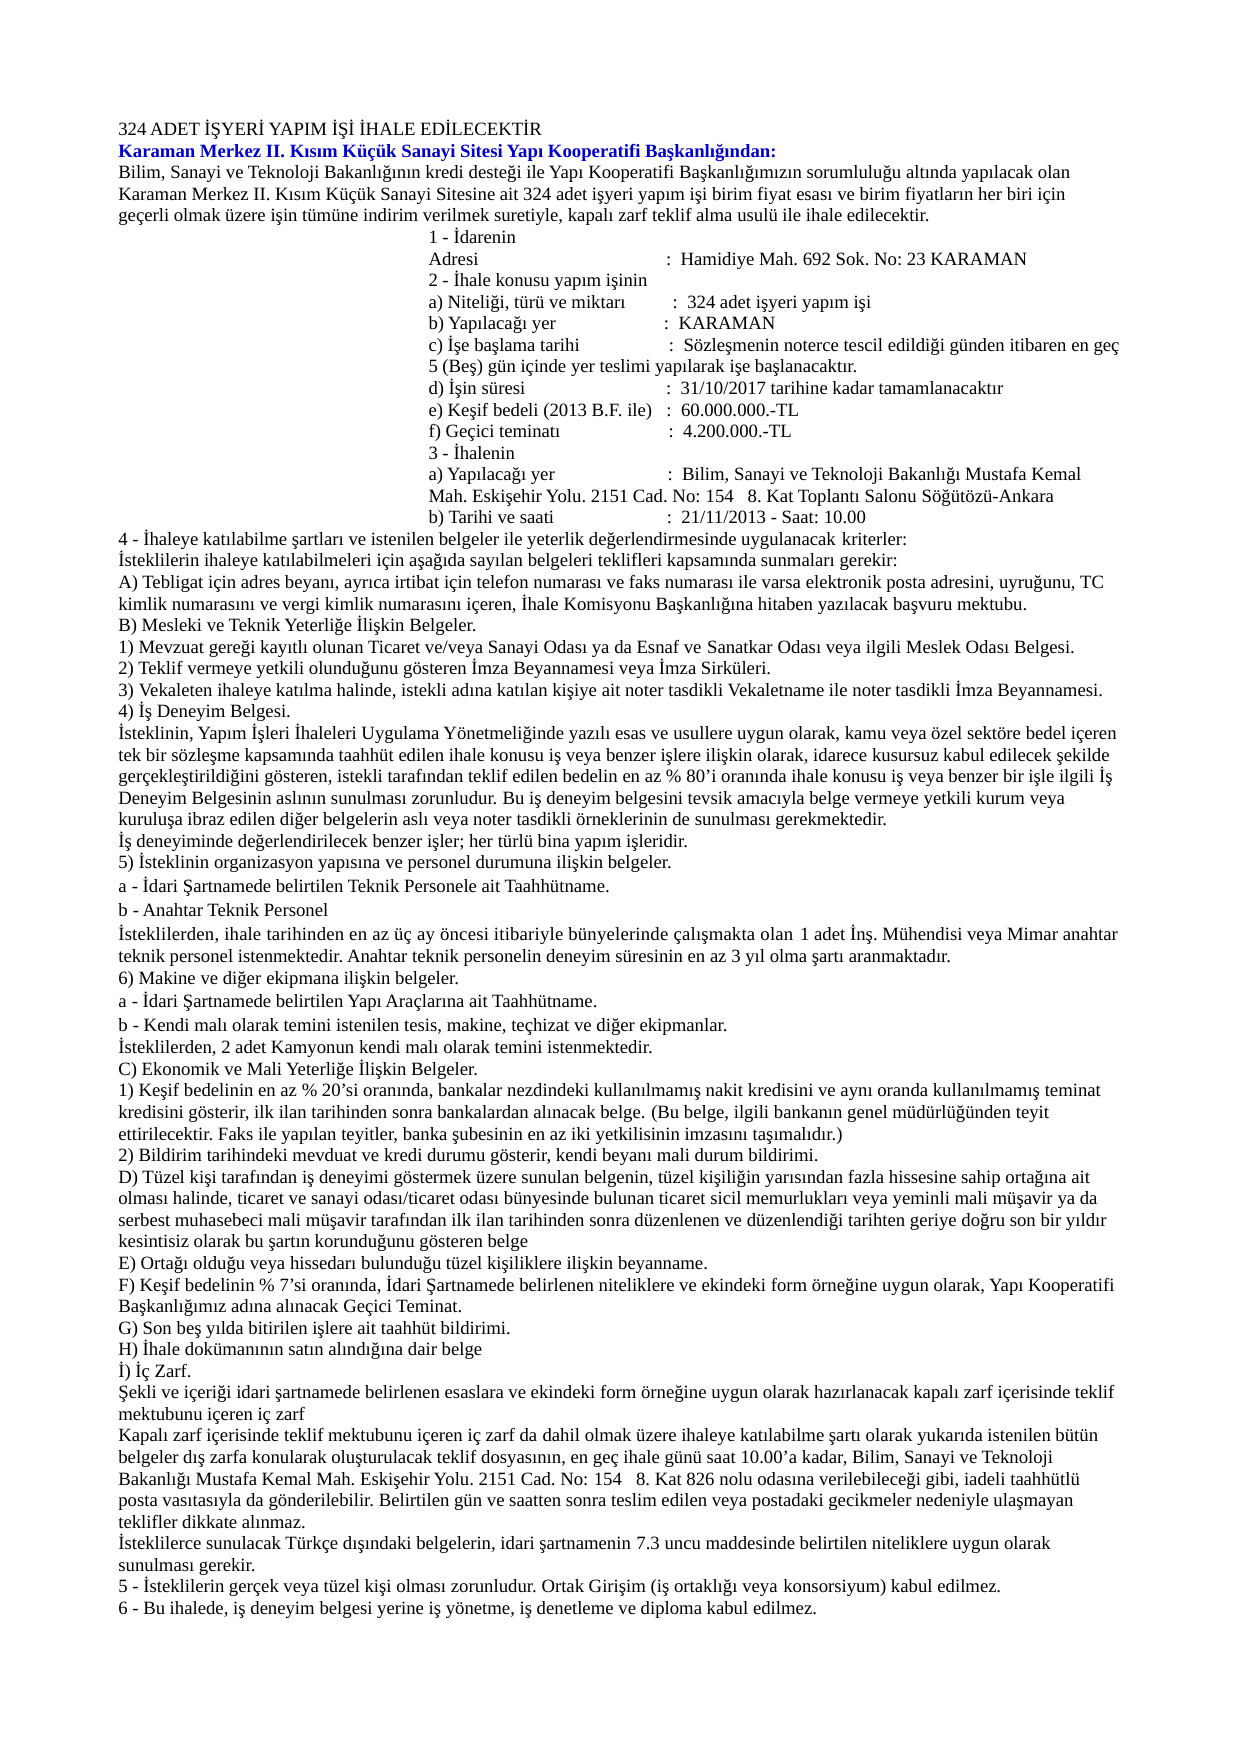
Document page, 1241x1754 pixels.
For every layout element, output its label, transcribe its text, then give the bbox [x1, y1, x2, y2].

text C) Ekonomik ve Mali Yeterliğe İlişkin Belgeler. [118, 1058, 1122, 1079]
text İsteklilerden, ihale tarihinden en az üç ay öncesi itibariyle bünyelerinde çalışmakta olan 1 adet İnş. Mühendisi veya Mimar anahtar teknik personel istenmektedir. Anahtar teknik personelin deneyim süresinin en az 3 yıl olma şartı aranmaktadır. [118, 921, 1122, 967]
text 1 - İdarenin [428, 226, 1122, 247]
text 5) İsteklinin organizasyon yapısına ve personel durumuna ilişkin belgeler. [118, 851, 1122, 873]
text 4 - İhaleye katılabilme şartları ve istenilen belgeler ile yeterlik değerlendirmesinde uygulanacak kriterler: [118, 528, 1122, 549]
text b) Yapılacağı yer : KARAMAN [428, 312, 1122, 334]
text e) Keşif bedeli (2013 B.F. ile) : 60.000.000.-TL [428, 398, 1122, 420]
text 1) Keşif bedelinin en az % 20’si oranında, bankalar nezdindeki kullanılmamış nakit kredisini ve aynı oranda kullanılmamış teminat kredisini gösterir, ilk ilan tarihinden sonra bankalardan alınacak belge. (Bu belge, ilgili bankanın genel müdürlüğünden teyit ettirilecektir. Faks ile yapılan teyitler, banka şubesinin en az iki yetkilisinin imzasını taşımalıdır.) [118, 1079, 1122, 1144]
text a - İdari Şartnamede belirtilen Yapı Araçlarına ait Taahhütname. [118, 988, 1122, 1012]
text 2) Teklif vermeye yetkili olunduğunu gösteren İmza Beyannamesi veya İmza Sirküleri. [118, 657, 1122, 679]
text 2 - İhale konusu yapım işinin [428, 269, 1122, 291]
text E) Ortağı olduğu veya hissedarı bulunduğu tüzel kişiliklere ilişkin beyanname. [118, 1252, 1122, 1273]
text H) İhale dokümanının satın alındığına dair belge [118, 1338, 1122, 1360]
text 6 - Bu ihalede, iş deneyim belgesi yerine iş yönetme, iş denetleme ve diploma kabul edilmez. [118, 1597, 1122, 1618]
text c) İşe başlama tarihi : Sözleşmenin noterce tescil edildiği günden itibaren en geç 5 (Beş) gün içinde yer teslimi yapılarak işe başlanacaktır. [428, 334, 1122, 377]
text Bilim, Sanayi ve Teknoloji Bakanlığının kredi desteği ile Yapı Kooperatifi Başkanlığımızın sorumluluğu altında yapılacak olan Karaman Merkez II. Kısım Küçük Sanayi Sitesine ait 324 adet işyeri yapım işi birim fiyat esası ve birim fiyatların her biri için geçerli olmak üzere işin tümüne indirim verilmek suretiyle, kapalı zarf teklif alma usulü ile ihale edilecektir. [118, 161, 1122, 226]
text İsteklilerce sunulacak Türkçe dışındaki belgelerin, idari şartnamenin 7.3 uncu maddesinde belirtilen niteliklere uygun olarak sunulması gerekir. [118, 1532, 1122, 1575]
text B) Mesleki ve Teknik Yeterliğe İlişkin Belgeler. [118, 614, 1122, 636]
text Karaman Merkez II. Kısım Küçük Sanayi Sitesi Yapı Kooperatifi Başkanlığından: [118, 140, 1122, 161]
text d) İşin süresi : 31/10/2017 tarihine kadar tamamlanacaktır [428, 377, 1122, 398]
text İsteklinin, Yapım İşleri İhaleleri Uygulama Yönetmeliğinde yazılı esas ve usullere uygun olarak, kamu veya özel sektöre bedel içeren tek bir sözleşme kapsamında taahhüt edilen ihale konusu iş veya benzer işlere ilişkin olarak, idarece kusursuz kabul edilecek şekilde gerçekleştirildiğini gösteren, istekli tarafından teklif edilen bedelin en az % 80’i oranında ihale konusu iş veya benzer bir işle ilgili İş Deneyim Belgesinin aslının sunulması zorunludur. Bu iş deneyim belgesini tevsik amacıyla belge vermeye yetkili kurum veya kuruluşa ibraz edilen diğer belgelerin aslı veya noter tasdikli örneklerinin de sunulması gerekmektedir. [118, 722, 1122, 830]
text İş deneyiminde değerlendirilecek benzer işler; her türlü bina yapım işleridir. [118, 830, 1122, 851]
text D) Tüzel kişi tarafından iş deneyimi göstermek üzere sunulan belgenin, tüzel kişiliğin yarısından fazla hissesine sahip ortağına ait olması halinde, ticaret ve sanayi odası/ticaret odası bünyesinde bulunan ticaret sicil memurlukları veya yeminli mali müşavir ya da serbest muhasebeci mali müşavir tarafından ilk ilan tarihinden sonra düzenlenen ve düzenlendiği tarihten geriye doğru son bir yıldır kesintisiz olarak bu şartın korunduğunu gösteren belge [118, 1166, 1122, 1252]
text İsteklilerin ihaleye katılabilmeleri için aşağıda sayılan belgeleri teklifleri kapsamında sunmaları gerekir: [118, 549, 1122, 571]
text b - Kendi malı olarak temini istenilen tesis, makine, teçhizat ve diğer ekipmanlar. [118, 1012, 1122, 1036]
text 324 ADET İŞYERİ YAPIM İŞİ İHALE EDİLECEKTİR [118, 118, 1122, 140]
text İ) İç Zarf. [118, 1360, 1122, 1381]
text Şekli ve içeriği idari şartnamede belirlenen esaslara ve ekindeki form örneğine uygun olarak hazırlanacak kapalı zarf içerisinde teklif mektubunu içeren iç zarf [118, 1381, 1122, 1424]
text 3) Vekaleten ihaleye katılma halinde, istekli adına katılan kişiye ait noter tasdikli Vekaletname ile noter tasdikli İmza Beyannamesi. [118, 679, 1122, 700]
text 4) İş Deneyim Belgesi. [118, 700, 1122, 722]
text a) Niteliği, türü ve miktarı : 324 adet işyeri yapım işi [428, 291, 1122, 312]
text A) Tebligat için adres beyanı, ayrıca irtibat için telefon numarası ve faks numarası ile varsa elektronik posta adresini, uyruğunu, TC kimlik numarasını ve vergi kimlik numarasını içeren, İhale Komisyonu Başkanlığına hitaben yazılacak başvuru mektubu. [118, 571, 1122, 614]
text 3 - İhalenin [428, 442, 1122, 463]
text 5 - İsteklilerin gerçek veya tüzel kişi olması zorunludur. Ortak Girişim (iş ortaklığı veya konsorsiyum) kabul edilmez. [118, 1575, 1122, 1597]
text Kapalı zarf içerisinde teklif mektubunu içeren iç zarf da dahil olmak üzere ihaleye katılabilme şartı olarak yukarıda istenilen bütün belgeler dış zarfa konularak oluşturulacak teklif dosyasının, en geç ihale günü saat 10.00’a kadar, Bilim, Sanayi ve Teknoloji Bakanlığı Mustafa Kemal Mah. Eskişehir Yolu. 2151 Cad. No: 154 8. Kat 826 nolu odasına verilebileceği gibi, iadeli taahhütlü posta vasıtasıyla da gönderilebilir. Belirtilen gün ve saatten sonra teslim edilen veya postadaki gecikmeler nedeniyle ulaşmayan teklifler dikkate alınmaz. [118, 1424, 1122, 1532]
text f) Geçici teminatı : 4.200.000.-TL [428, 420, 1122, 442]
text 2) Bildirim tarihindeki mevduat ve kredi durumu gösterir, kendi beyanı mali durum bildirimi. [118, 1144, 1122, 1166]
text a) Yapılacağı yer : Bilim, Sanayi ve Teknoloji Bakanlığı Mustafa Kemal Mah. Eskişehir Yolu. 2151 Cad. No: 154 8. Kat Toplantı Salonu Söğütözü-Ankara [428, 463, 1122, 506]
text F) Keşif bedelinin % 7’si oranında, İdari Şartnamede belirlenen niteliklere ve ekindeki form örneğine uygun olarak, Yapı Kooperatifi Başkanlığımız adına alınacak Geçici Teminat. [118, 1273, 1122, 1317]
text 1) Mevzuat gereği kayıtlı olunan Ticaret ve/veya Sanayi Odası ya da Esnaf ve Sanatkar Odası veya ilgili Meslek Odası Belgesi. [118, 636, 1122, 657]
text a - İdari Şartnamede belirtilen Teknik Personele ait Taahhütname. [118, 873, 1122, 897]
text 6) Makine ve diğer ekipmana ilişkin belgeler. [118, 967, 1122, 988]
text G) Son beş yılda bitirilen işlere ait taahhüt bildirimi. [118, 1317, 1122, 1338]
text İsteklilerden, 2 adet Kamyonun kendi malı olarak temini istenmektedir. [118, 1036, 1122, 1058]
text b - Anahtar Teknik Personel [118, 897, 1122, 921]
text b) Tarihi ve saati : 21/11/2013 - Saat: 10.00 [428, 506, 1122, 528]
text Adresi : Hamidiye Mah. 692 Sok. No: 23 KARAMAN [428, 247, 1122, 269]
